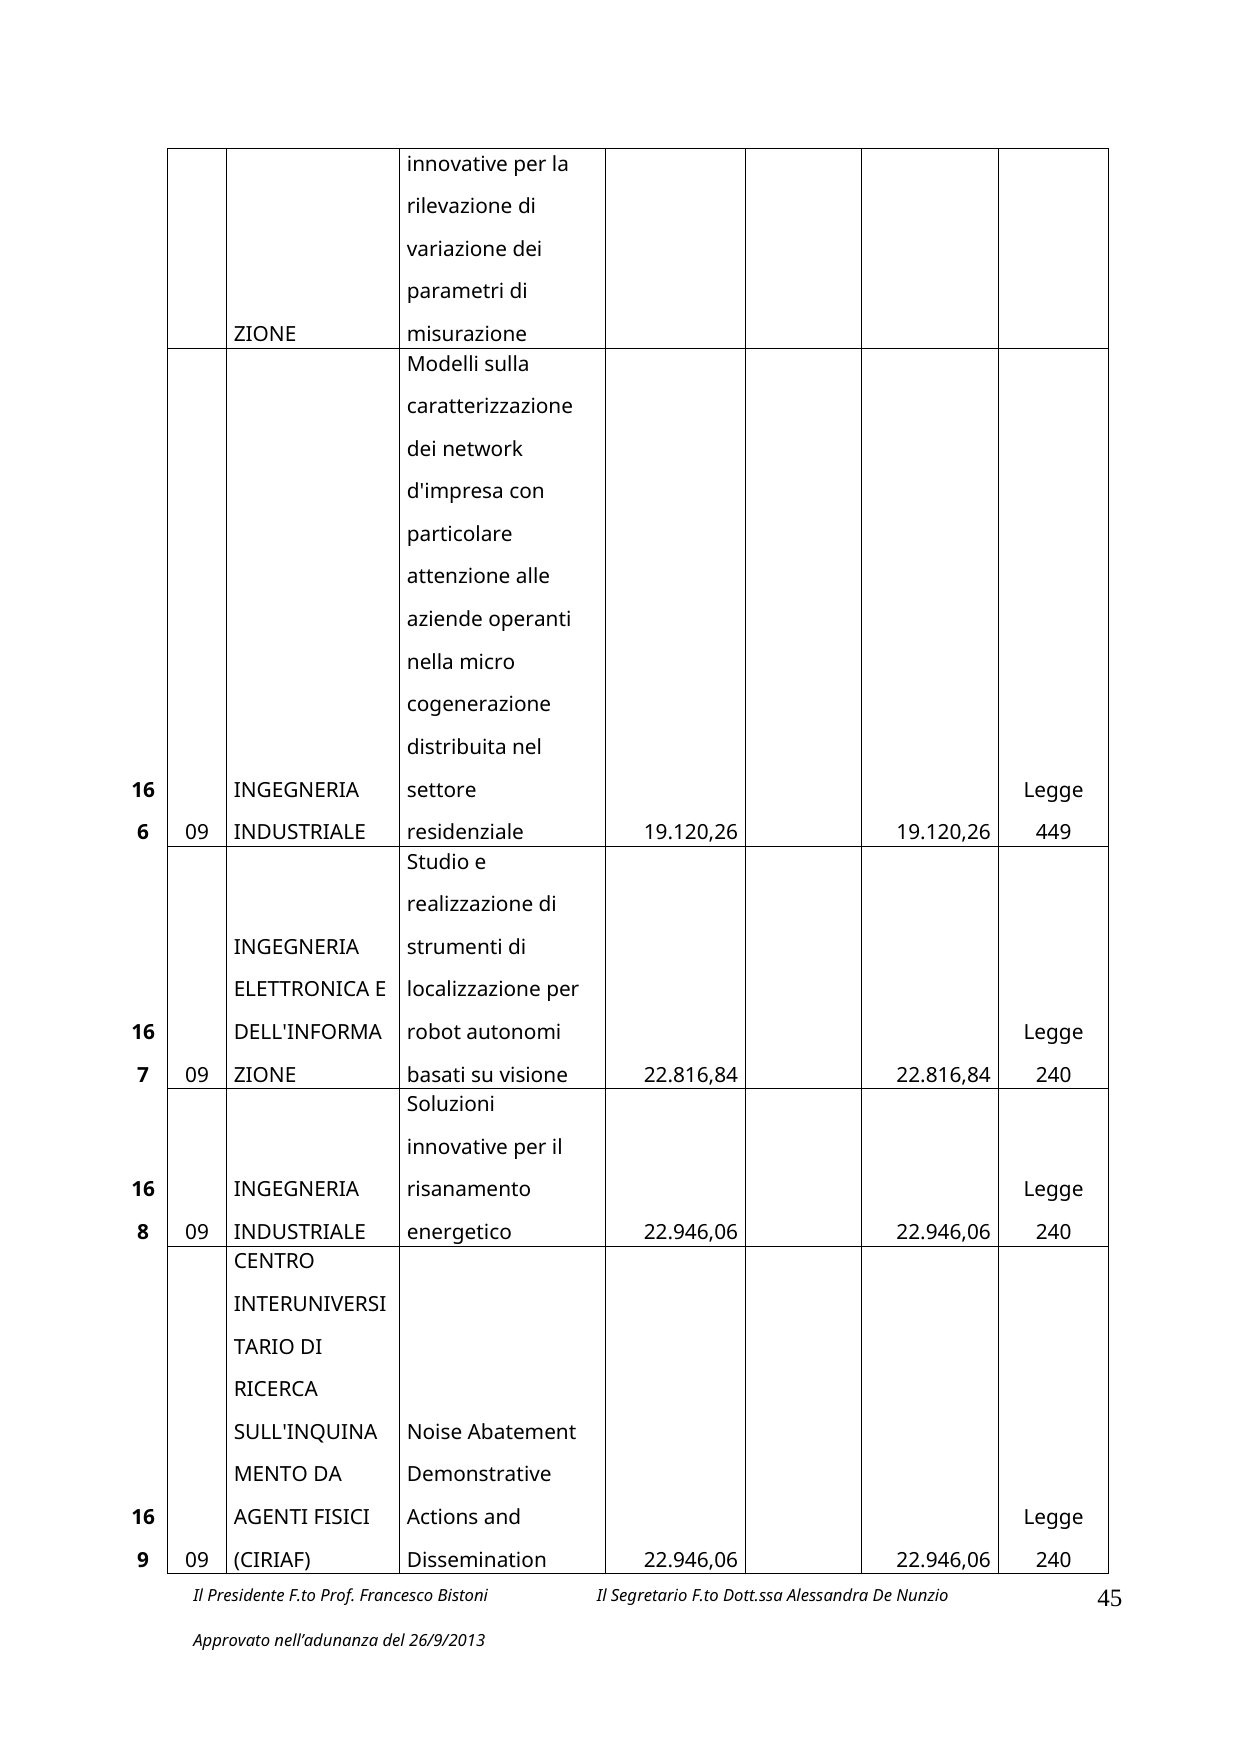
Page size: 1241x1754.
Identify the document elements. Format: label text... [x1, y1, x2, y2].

table_cell 22.816,84 [606, 847, 745, 1088]
table_cell [168, 149, 226, 348]
table_cell [746, 349, 861, 846]
table_cell Soluzioni innovative per il risanamento energetico [400, 1089, 605, 1246]
table_cell INGEGNERIA ELETTRONICA E DELL'INFORMAZIONE [227, 847, 399, 1088]
table_cell Noise Abatement Demonstrative Actions and Dissemination [400, 1247, 605, 1573]
table_cell INGEGNERIA INDUSTRIALE [227, 1089, 399, 1246]
table_cell Legge 240 [999, 1089, 1108, 1246]
table_cell Legge 240 [999, 1247, 1108, 1573]
table_cell 22.816,84 [862, 847, 998, 1088]
table_cell [118, 148, 167, 348]
table_cell Legge 449 [999, 349, 1108, 846]
table_cell 19.120,26 [606, 349, 745, 846]
table_cell 22.946,06 [862, 1089, 998, 1246]
table_cell 09 [168, 349, 226, 846]
table_cell [746, 149, 861, 348]
table_cell [862, 149, 998, 348]
table_cell 166 [118, 348, 167, 846]
table_cell Legge 240 [999, 847, 1108, 1088]
table_cell 168 [118, 1088, 167, 1246]
table_cell 22.946,06 [862, 1247, 998, 1573]
table_cell 09 [168, 1089, 226, 1246]
table_cell Studio e realizzazione di strumenti di localizzazione per robot autonomi basati su visione [400, 847, 605, 1088]
table_cell [746, 847, 861, 1088]
table_cell 22.946,06 [606, 1247, 745, 1573]
table_cell [606, 149, 745, 348]
table_cell CENTRO INTERUNIVERSITARIO DI RICERCA SULL'INQUINAMENTO DA AGENTI FISICI (CIRIAF) [227, 1247, 399, 1573]
table_cell 09 [168, 847, 226, 1088]
table_cell 22.946,06 [606, 1089, 745, 1246]
table_cell 09 [168, 1247, 226, 1573]
table_cell ZIONE [227, 149, 399, 348]
table_cell INGEGNERIA INDUSTRIALE [227, 349, 399, 846]
table_cell 169 [118, 1246, 167, 1573]
table_cell Modelli sulla caratterizzazione dei network d'impresa con particolare attenzione alle aziende operanti nella micro cogenerazione distribuita nel settore residenziale [400, 349, 605, 846]
table_cell innovative per la rilevazione di variazione dei parametri di misurazione [400, 149, 605, 348]
table_cell 167 [118, 846, 167, 1088]
table_cell [999, 149, 1108, 348]
table_cell [746, 1247, 861, 1573]
table_cell [746, 1089, 861, 1246]
table_cell 19.120,26 [862, 349, 998, 846]
